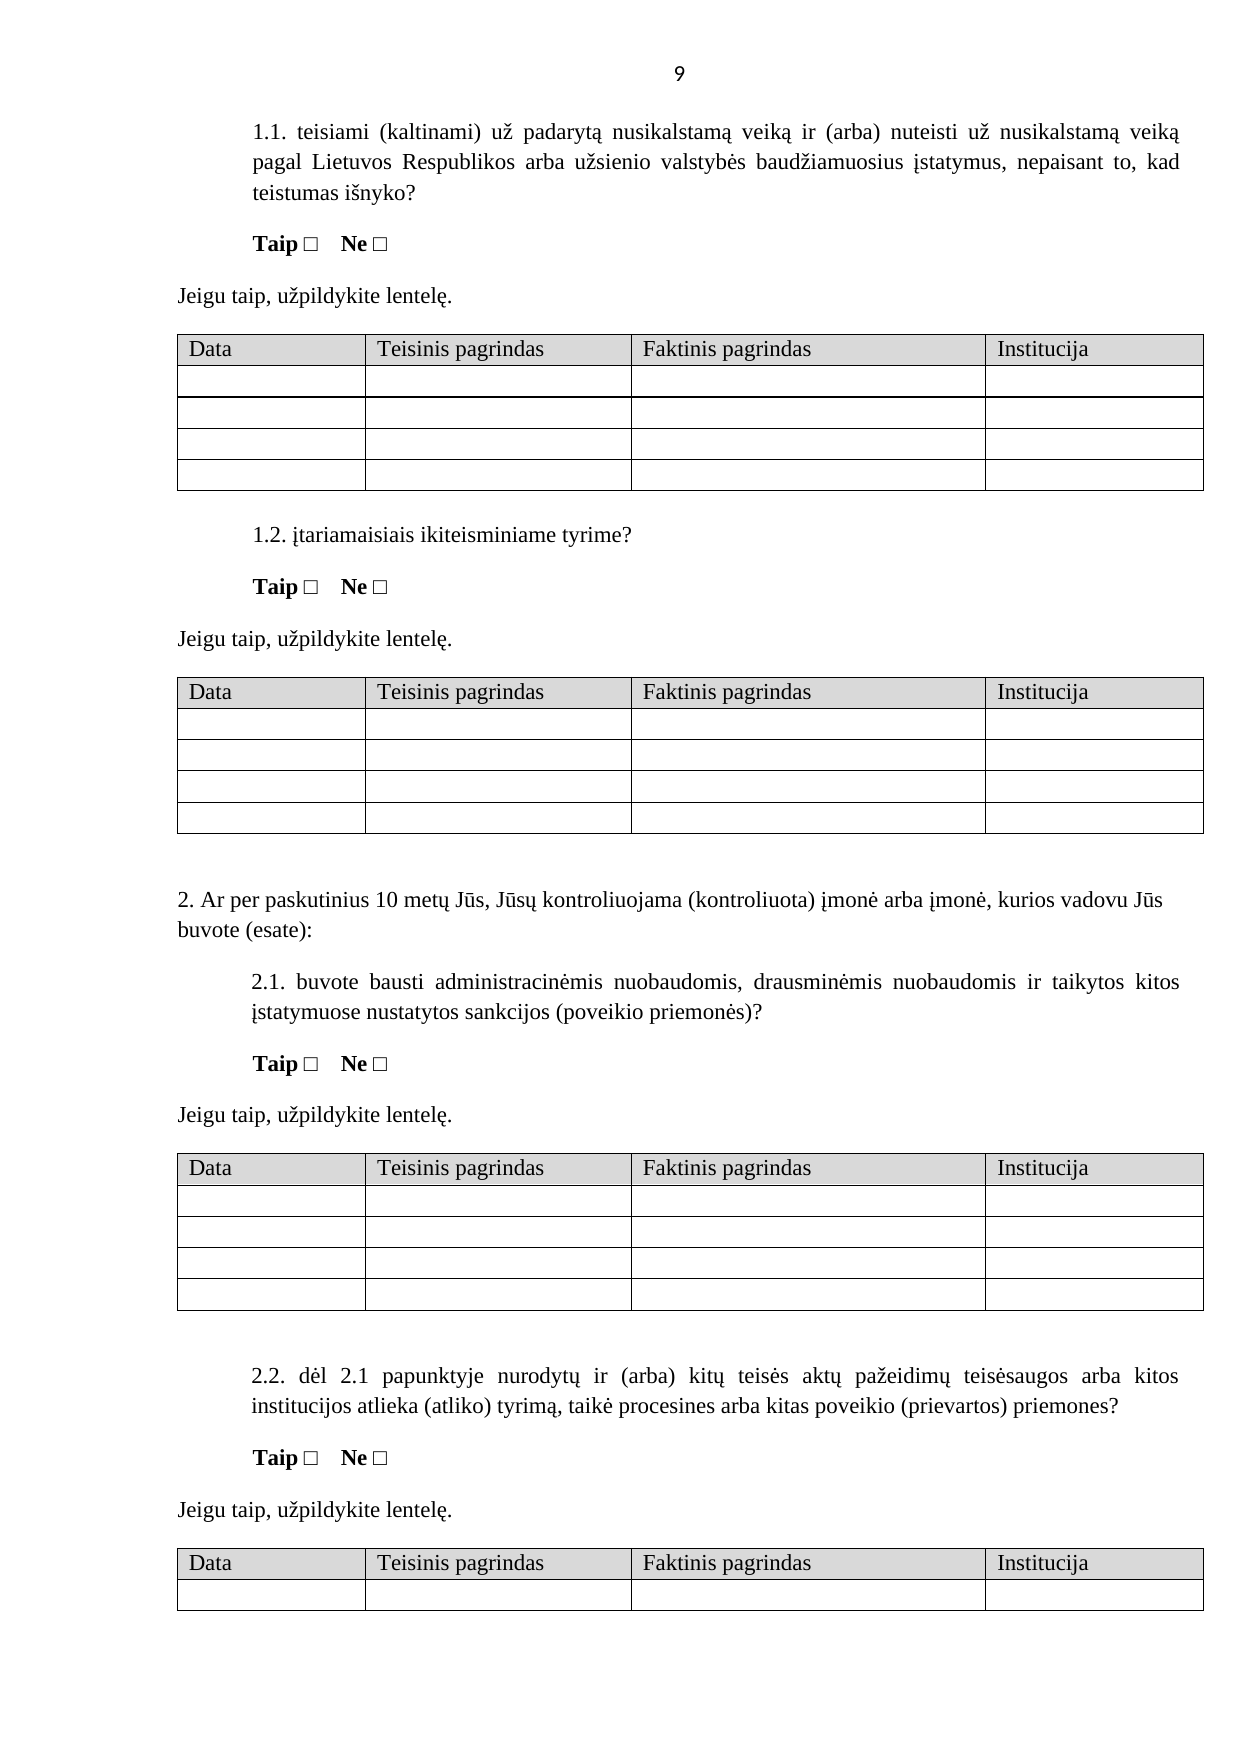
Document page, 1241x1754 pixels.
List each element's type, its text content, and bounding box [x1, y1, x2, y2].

table_cell [366, 1580, 631, 1610]
table_cell [178, 709, 365, 739]
table_cell [178, 429, 365, 459]
table_cell [986, 1248, 1203, 1278]
table_cell [986, 740, 1203, 770]
table_cell [986, 429, 1203, 459]
table_cell [632, 709, 985, 739]
table_cell [366, 740, 631, 770]
table_header Teisinis pagrindas [366, 335, 631, 365]
table_cell [986, 709, 1203, 739]
table_cell [366, 398, 631, 428]
table_cell [632, 429, 985, 459]
table_header Faktinis pagrindas [632, 335, 985, 365]
table_cell [178, 398, 365, 428]
text 1.1. teisiami (kaltinami) už padarytą nusikalstamą veiką ir (arba) nuteisti už nusikalstamą veiką pagal Lietuvos Respublikos arba užsienio valstybės baudžiamuosius įstatymus, nepaisant to, kad teistumas išnyko? [252, 118, 1181, 205]
text 2.2. dėl 2.1 papunktyje nurodytų ir (arba) kitų teisės aktų pažeidimų teisėsaugos arba kitos institucijos atlieka (atliko) tyrimą, taikė procesines arba kitas poveikio (prievartos) priemones? [251, 1362, 1181, 1419]
table_header Data [178, 335, 365, 365]
table_cell [632, 803, 985, 833]
table_cell [632, 366, 985, 396]
text 2. Ar per paskutinius 10 metų Jūs, Jūsų kontroliuojama (kontroliuota) įmonė arba įmonė, kurios vadovu Jūs buvote (esate): [177, 886, 1181, 942]
table_cell [366, 429, 631, 459]
table_cell [632, 740, 985, 770]
table_cell [366, 1248, 631, 1278]
table_cell [986, 460, 1203, 490]
table_cell [986, 366, 1203, 396]
table_header Data [178, 1154, 365, 1184]
table_cell [366, 771, 631, 802]
table_cell [986, 803, 1203, 833]
table_cell [632, 1580, 985, 1610]
table_cell [366, 709, 631, 739]
text Jeigu taip, užpildykite lentelę. [177, 625, 1181, 651]
table_cell [986, 1217, 1203, 1247]
table_header Institucija [986, 1154, 1203, 1184]
table_cell [366, 366, 631, 396]
table_header Faktinis pagrindas [632, 1154, 985, 1184]
table_cell [632, 398, 985, 428]
text Taip □ Ne □ [177, 1444, 1181, 1471]
text 1.2. įtariamaisiais ikiteisminiame tyrime? [252, 521, 1181, 548]
table_cell [178, 366, 365, 396]
table_cell [986, 1279, 1203, 1309]
table_cell [366, 1217, 631, 1247]
table_header Data [178, 678, 365, 708]
table_cell [632, 460, 985, 490]
table_cell [632, 1217, 985, 1247]
table_cell [986, 1580, 1203, 1610]
table_cell [178, 803, 365, 833]
table_header Teisinis pagrindas [366, 1154, 631, 1184]
table_cell [178, 771, 365, 802]
text Taip □ Ne □ [177, 230, 1181, 257]
table_cell [632, 771, 985, 802]
table_header Faktinis pagrindas [632, 1549, 985, 1579]
table_cell [986, 398, 1203, 428]
table_header Teisinis pagrindas [366, 1549, 631, 1579]
table_cell [632, 1186, 985, 1216]
table_cell [178, 1217, 365, 1247]
table_cell [178, 1248, 365, 1278]
table_cell [178, 1279, 365, 1309]
table_cell [178, 460, 365, 490]
table_header Institucija [986, 335, 1203, 365]
table_cell [366, 1186, 631, 1216]
table_cell [178, 1580, 365, 1610]
table_cell [178, 1186, 365, 1216]
text Taip □ Ne □ [177, 1050, 1181, 1076]
text Jeigu taip, užpildykite lentelę. [177, 1101, 1181, 1128]
table_header Teisinis pagrindas [366, 678, 631, 708]
table_header Institucija [986, 1549, 1203, 1579]
table_header Data [178, 1549, 365, 1579]
table_cell [632, 1248, 985, 1278]
table_cell [986, 771, 1203, 802]
table_header Institucija [986, 678, 1203, 708]
table_cell [632, 1279, 985, 1309]
text Jeigu taip, užpildykite lentelę. [177, 282, 1181, 308]
text Jeigu taip, užpildykite lentelę. [177, 1496, 1181, 1522]
table_cell [986, 1186, 1203, 1216]
table_cell [178, 740, 365, 770]
text 2.1. buvote bausti administracinėmis nuobaudomis, drausminėmis nuobaudomis ir taikytos kitos įstatymuose nustatytos sankcijos (poveikio priemonės)? [251, 968, 1181, 1024]
table_header Faktinis pagrindas [632, 678, 985, 708]
table_cell [366, 803, 631, 833]
text Taip □ Ne □ [177, 573, 1181, 599]
table_cell [366, 1279, 631, 1309]
table_cell [366, 460, 631, 490]
